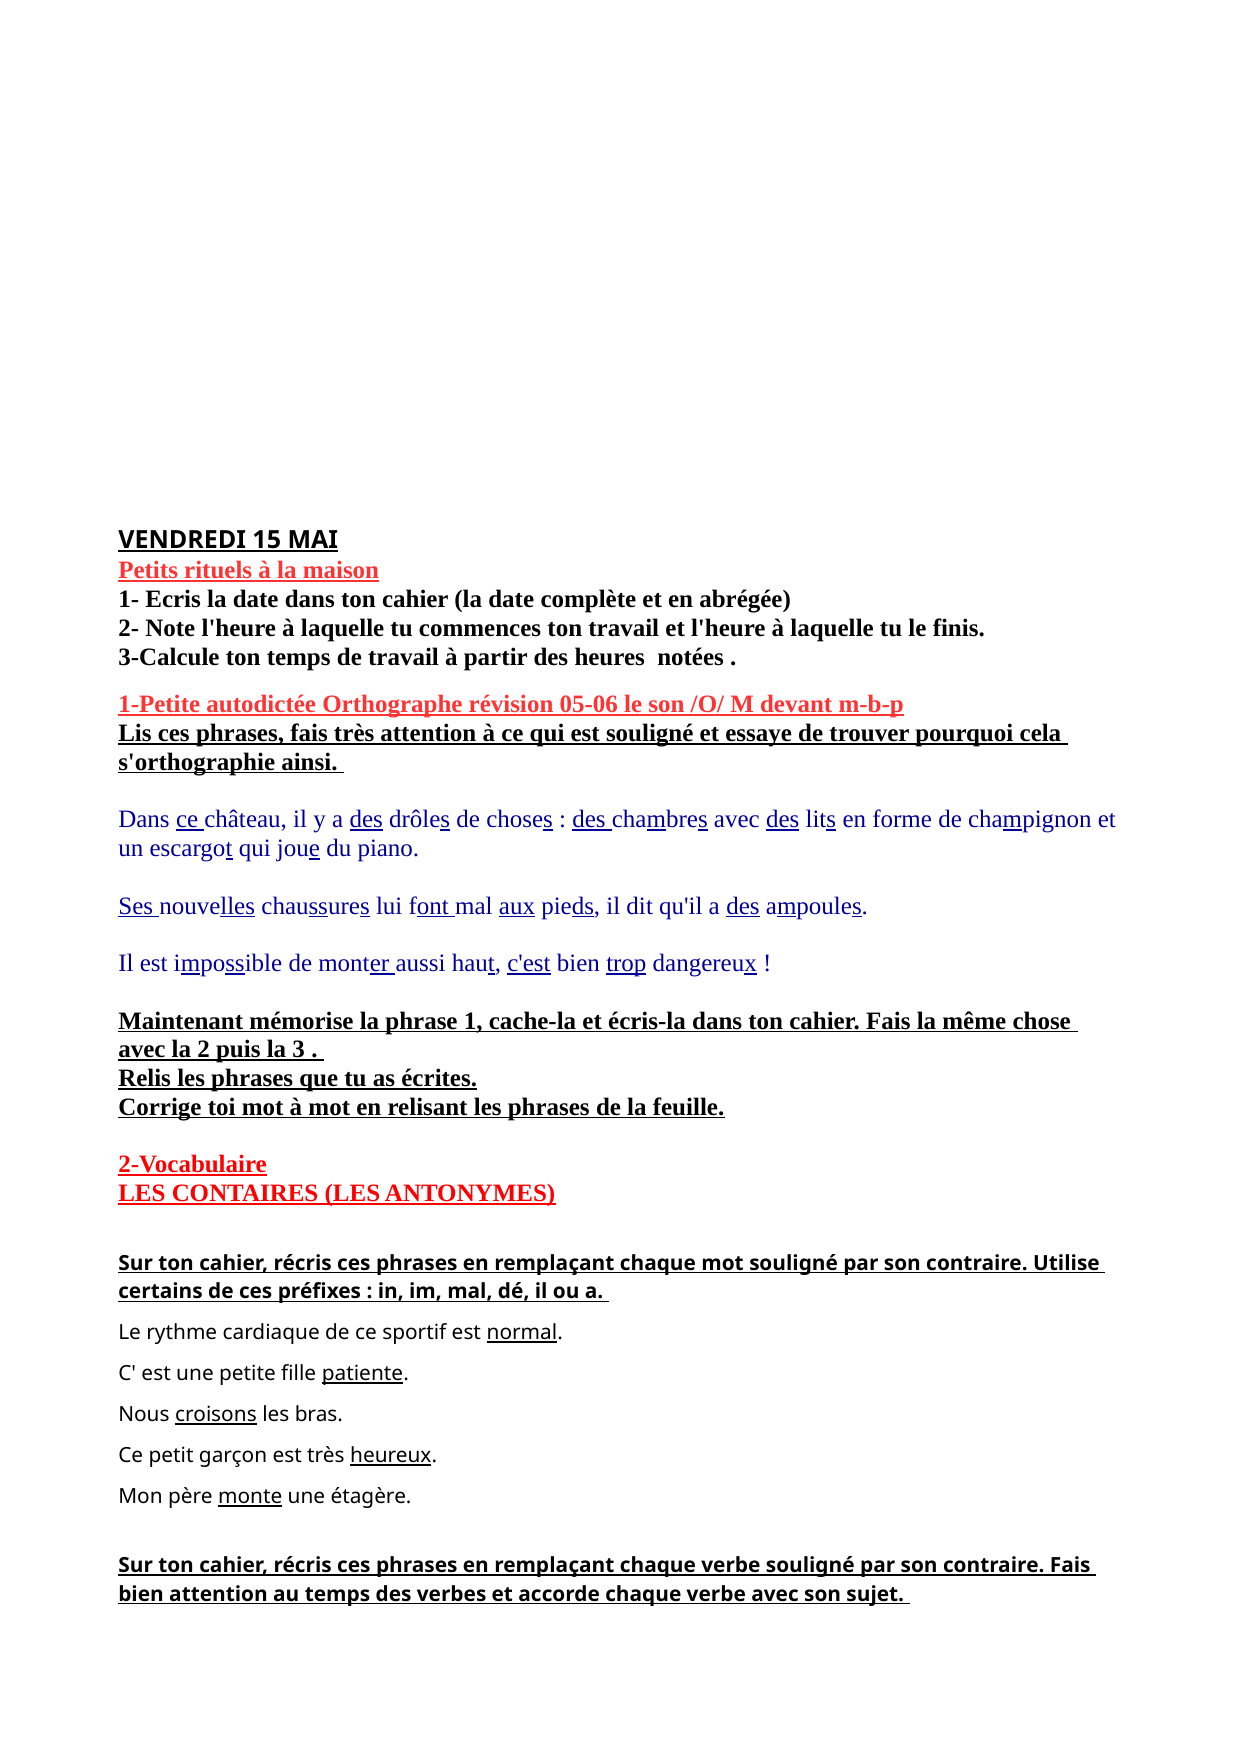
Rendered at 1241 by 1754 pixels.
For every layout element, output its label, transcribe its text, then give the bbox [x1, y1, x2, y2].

text Ses nouvelles chaussures lui font mal aux pieds, il dit qu'il a des ampoules. [118, 891, 1122, 919]
text 3-Calcule ton temps de travail à partir des heures notées . [118, 642, 1122, 670]
text Sur ton cahier, récris ces phrases en remplaçant chaque mot souligné par son contraire. Utilise certains de ces préfixes : in, im, mal, dé, il ou a. [118, 1248, 1122, 1305]
text Maintenant mémorise la phrase 1, cache-la et écris-la dans ton cahier. Fais la même chose avec la 2 puis la 3 . [118, 1006, 1122, 1063]
text LES CONTAIRES (LES ANTONYMES) [118, 1178, 1122, 1207]
text Lis ces phrases, fais très attention à ce qui est souligné et essaye de trouver pourquoi cela s'orthographie ainsi. [118, 718, 1122, 776]
text Le rythme cardiaque de ce sportif est normal. [118, 1317, 1122, 1346]
text VENDREDI 15 MAI [118, 521, 1122, 555]
text Corrige toi mot à mot en relisant les phrases de la feuille. [118, 1092, 1122, 1121]
text Sur ton cahier, récris ces phrases en remplaçant chaque verbe souligné par son contraire. Fais bien attention au temps des verbes et accorde chaque verbe avec son sujet. [118, 1550, 1122, 1607]
text C' est une petite fille patiente. [118, 1358, 1122, 1387]
text Petits rituels à la maison [118, 555, 1122, 584]
text Ce petit garçon est très heureux. [118, 1440, 1122, 1468]
text Mon père monte une étagère. [118, 1481, 1122, 1509]
text 1-Petite autodictée Orthographe révision 05-06 le son /O/ M devant m-b-p [118, 689, 1122, 718]
text 2-Vocabulaire [118, 1149, 1122, 1178]
text 1- Ecris la date dans ton cahier (la date complète et en abrégée) [118, 584, 1122, 613]
text Il est impossible de monter aussi haut, c'est bien trop dangereux ! [118, 948, 1122, 977]
text Dans ce château, il y a des drôles de choses : des chambres avec des lits en forme de champignon et un escargot qui joue du piano. [118, 804, 1122, 862]
text Relis les phrases que tu as écrites. [118, 1063, 1122, 1092]
text Nous croisons les bras. [118, 1399, 1122, 1428]
text 2- Note l'heure à laquelle tu commences ton travail et l'heure à laquelle tu le finis. [118, 613, 1122, 642]
